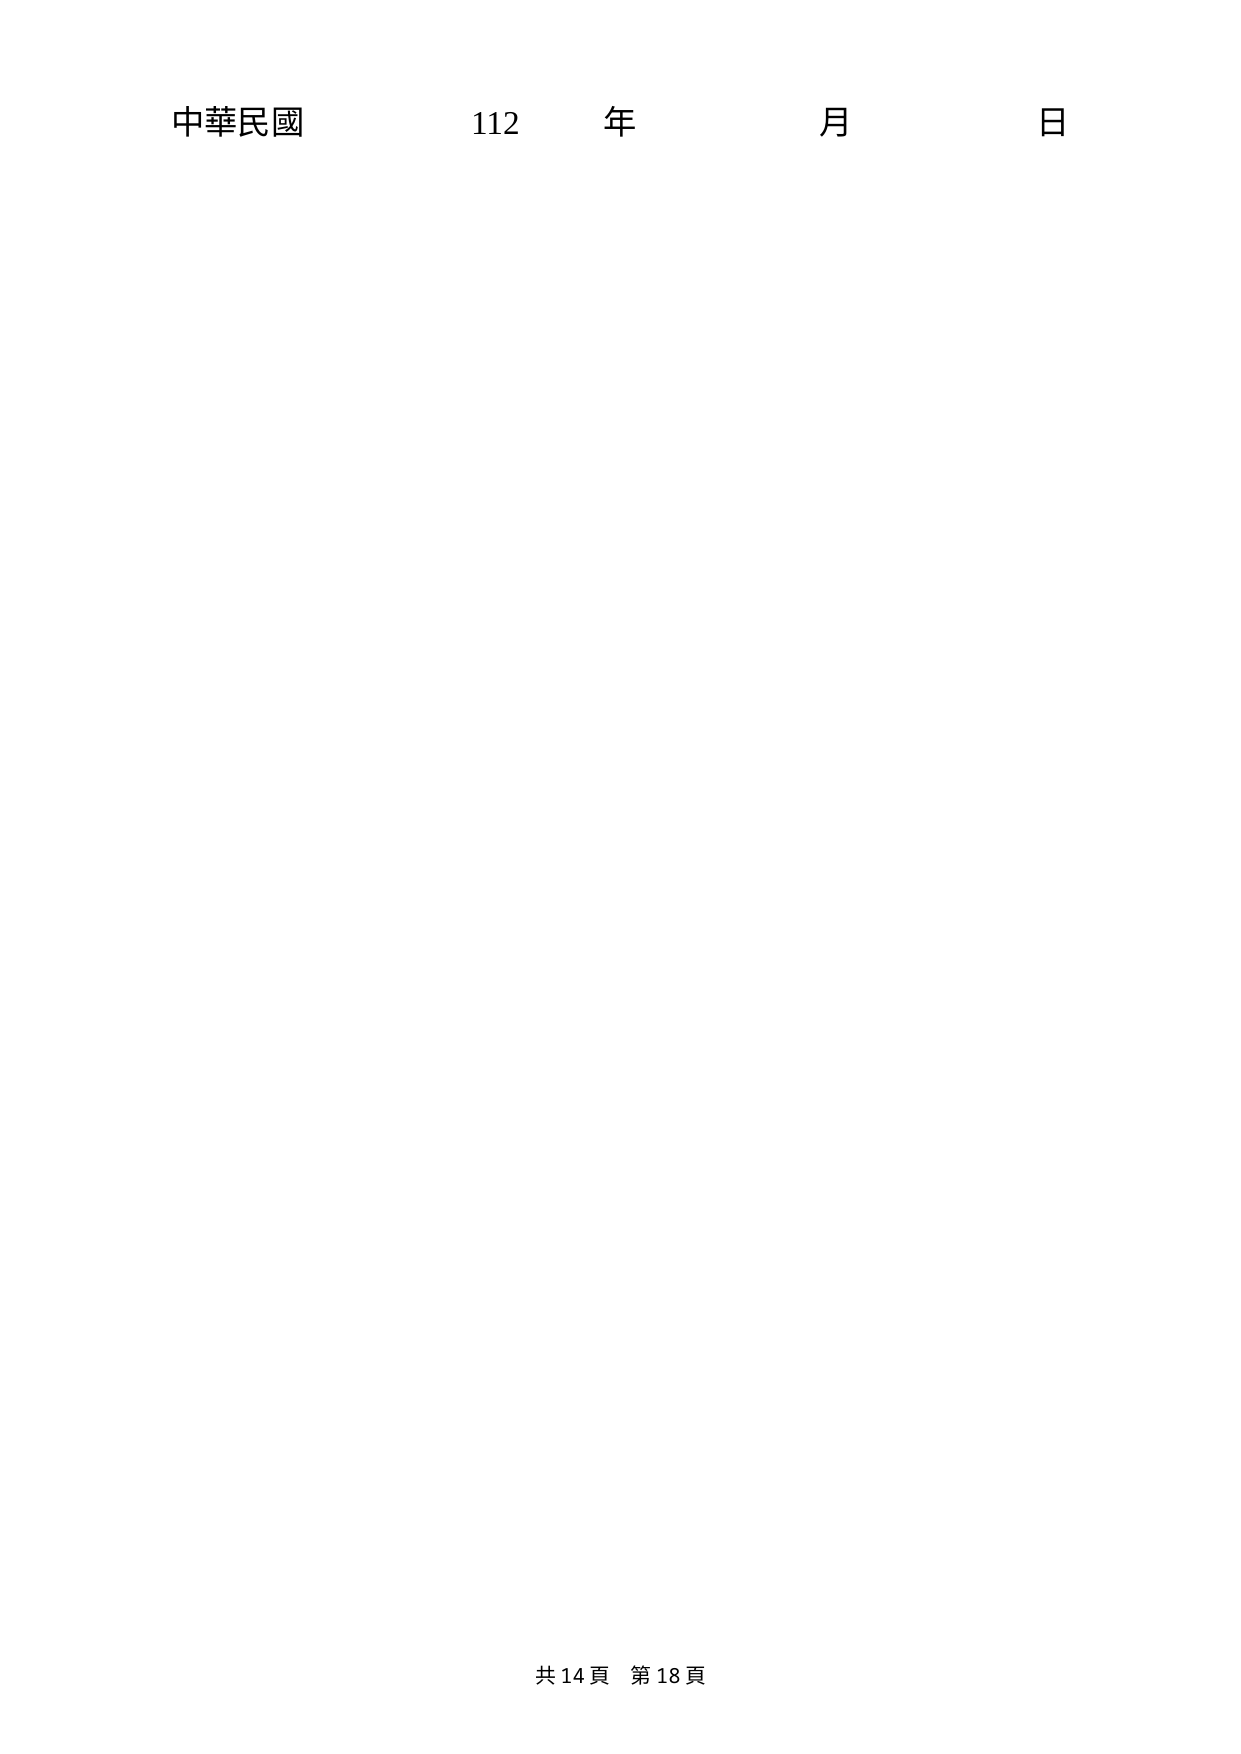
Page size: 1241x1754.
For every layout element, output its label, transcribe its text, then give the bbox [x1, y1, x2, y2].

text 中華民國 112 年 月 日 [118, 78, 1122, 141]
